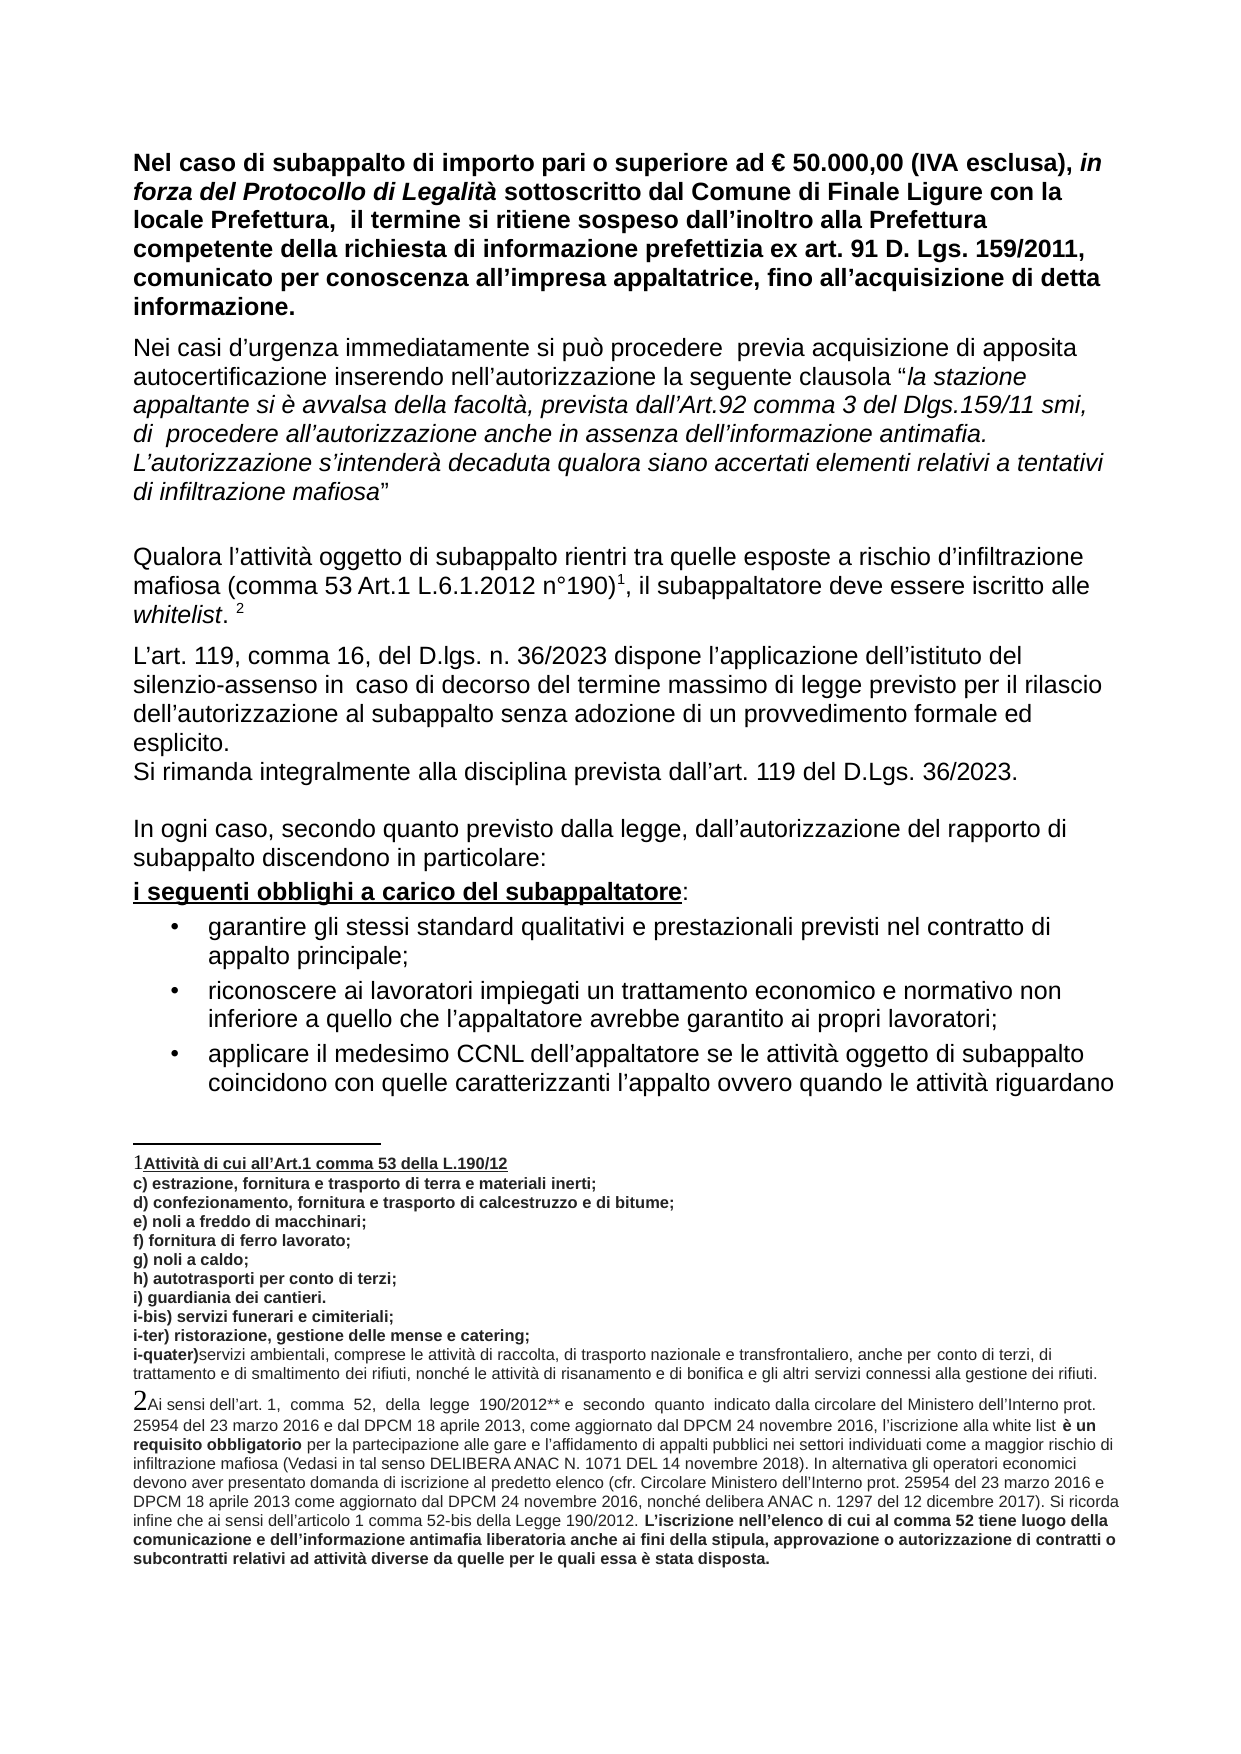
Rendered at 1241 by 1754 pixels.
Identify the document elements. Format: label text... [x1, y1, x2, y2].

text Ai sensi dell’art. 1, comma 52, della legge 190/2012** e secondo quanto indicato dalla circolare del Ministero dell’Interno prot. 25954 del 23 marzo 2016 e dal DPCM 18 aprile 2013, come aggiornato dal DPCM 24 novembre 2016, l’iscrizione alla white list è un requisito obbligatorio per la partecipazione alle gare e l’affidamento di appalti pubblici nei settori individuati come a maggior rischio di infiltrazione mafiosa (Vedasi in tal senso DELIBERA ANAC N. 1071 DEL 14 novembre 2018). In alternativa gli operatori economici devono aver presentato domanda di iscrizione al predetto elenco (cfr. Circolare Ministero dell’Interno prot. 25954 del 23 marzo 2016 e DPCM 18 aprile 2013 come aggiornato dal DPCM 24 novembre 2016, nonché delibera ANAC n. 1297 del 12 dicembre 2017). Si ricorda infine che ai sensi dell’articolo 1 comma 52-bis della Legge 190/2012. L’iscrizione nell’elenco di cui al comma 52 tiene luogo della comunicazione e dell’informazione antimafia liberatoria anche ai fini della stipula, approvazione o autorizzazione di contratti o subcontratti relativi ad attività diverse da quelle per le quali essa è stata disposta. [133, 1383, 1122, 1568]
text Qualora l’attività oggetto di subappalto rientri tra quelle esposte a rischio d’infiltrazione mafiosa (comma 53 Art.1 L.6.1.2012 n°190), il subappaltatore deve essere iscritto alle whitelist. [133, 542, 1122, 628]
text In ogni caso, secondo quanto previsto dalla legge, dall’autorizzazione del rapporto di subappalto discendono in particolare: [133, 814, 1104, 871]
subtitle Nel caso di subappalto di importo pari o superiore ad € 50.000,00 (IVA esclusa), in forza del Protocollo di Legalità sottoscritto dal Comune di Finale Ligure con la locale Prefettura, il termine si ritiene sospeso dall’inoltro alla Prefettura competente della richiesta di informazione prefettizia ex art. 91 D. Lgs. 159/2011, comunicato per conoscenza all’impresa appaltatrice, fino all’acquisizione di detta informazione. [133, 148, 1110, 320]
list applicare il medesimo CCNL dell’appaltatore se le attività oggetto di subappalto coincidono con quelle caratterizzanti l’appalto ovvero quando le attività riguardano [170, 1039, 1122, 1097]
text Attività di cui all’Art.1 comma 53 della L.190/12 [133, 1150, 1122, 1174]
text c) estrazione, fornitura e trasporto di terra e materiali inerti; d) confezionamento, fornitura e trasporto di calcestruzzo e di bitume; e) noli a freddo di macchinari; f) fornitura di ferro lavorato; g) noli a caldo; h) autotrasporti per conto di terzi; i) guardiania dei cantieri. i-bis) servizi funerari e cimiteriali; i-ter) ristorazione, gestione delle mense e catering; i-quater)servizi ambientali, comprese le attività di raccolta, di trasporto nazionale e transfrontaliero, anche per conto di terzi, di trattamento e di smaltimento dei rifiuti, nonché le attività di risanamento e di bonifica e gli altri servizi connessi alla gestione dei rifiuti. [133, 1174, 1122, 1383]
subtitle i seguenti obblighi a carico del subappaltatore: [133, 877, 1122, 906]
text Si rimanda integralmente alla disciplina prevista dall’art. 119 del D.Lgs. 36/2023. [133, 756, 1122, 785]
list riconoscere ai lavoratori impiegati un trattamento economico e normativo non inferiore a quello che l’appaltatore avrebbe garantito ai propri lavoratori; [170, 976, 1122, 1033]
text L’art. 119, comma 16, del D.lgs. n. 36/2023 dispone l’applicazione dell’istituto del silenzio-assenso in caso di decorso del termine massimo di legge previsto per il rilascio dell’autorizzazione al subappalto senza adozione di un provvedimento formale ed esplicito. [133, 641, 1110, 756]
list garantire gli stessi standard qualitativi e prestazionali previsti nel contratto di appalto principale; [170, 912, 1122, 970]
subtitle Nei casi d’urgenza immediatamente si può procedere previa acquisizione di apposita autocertificazione inserendo nell’autorizzazione la seguente clausola “la stazione appaltante si è avvalsa della facoltà, prevista dall’Art.92 comma 3 del Dlgs.159/11 smi, di procedere all’autorizzazione anche in assenza dell’informazione antimafia. L’autorizzazione s’intenderà decaduta qualora siano accertati elementi relativi a tentativi di infiltrazione mafiosa” [133, 333, 1110, 505]
